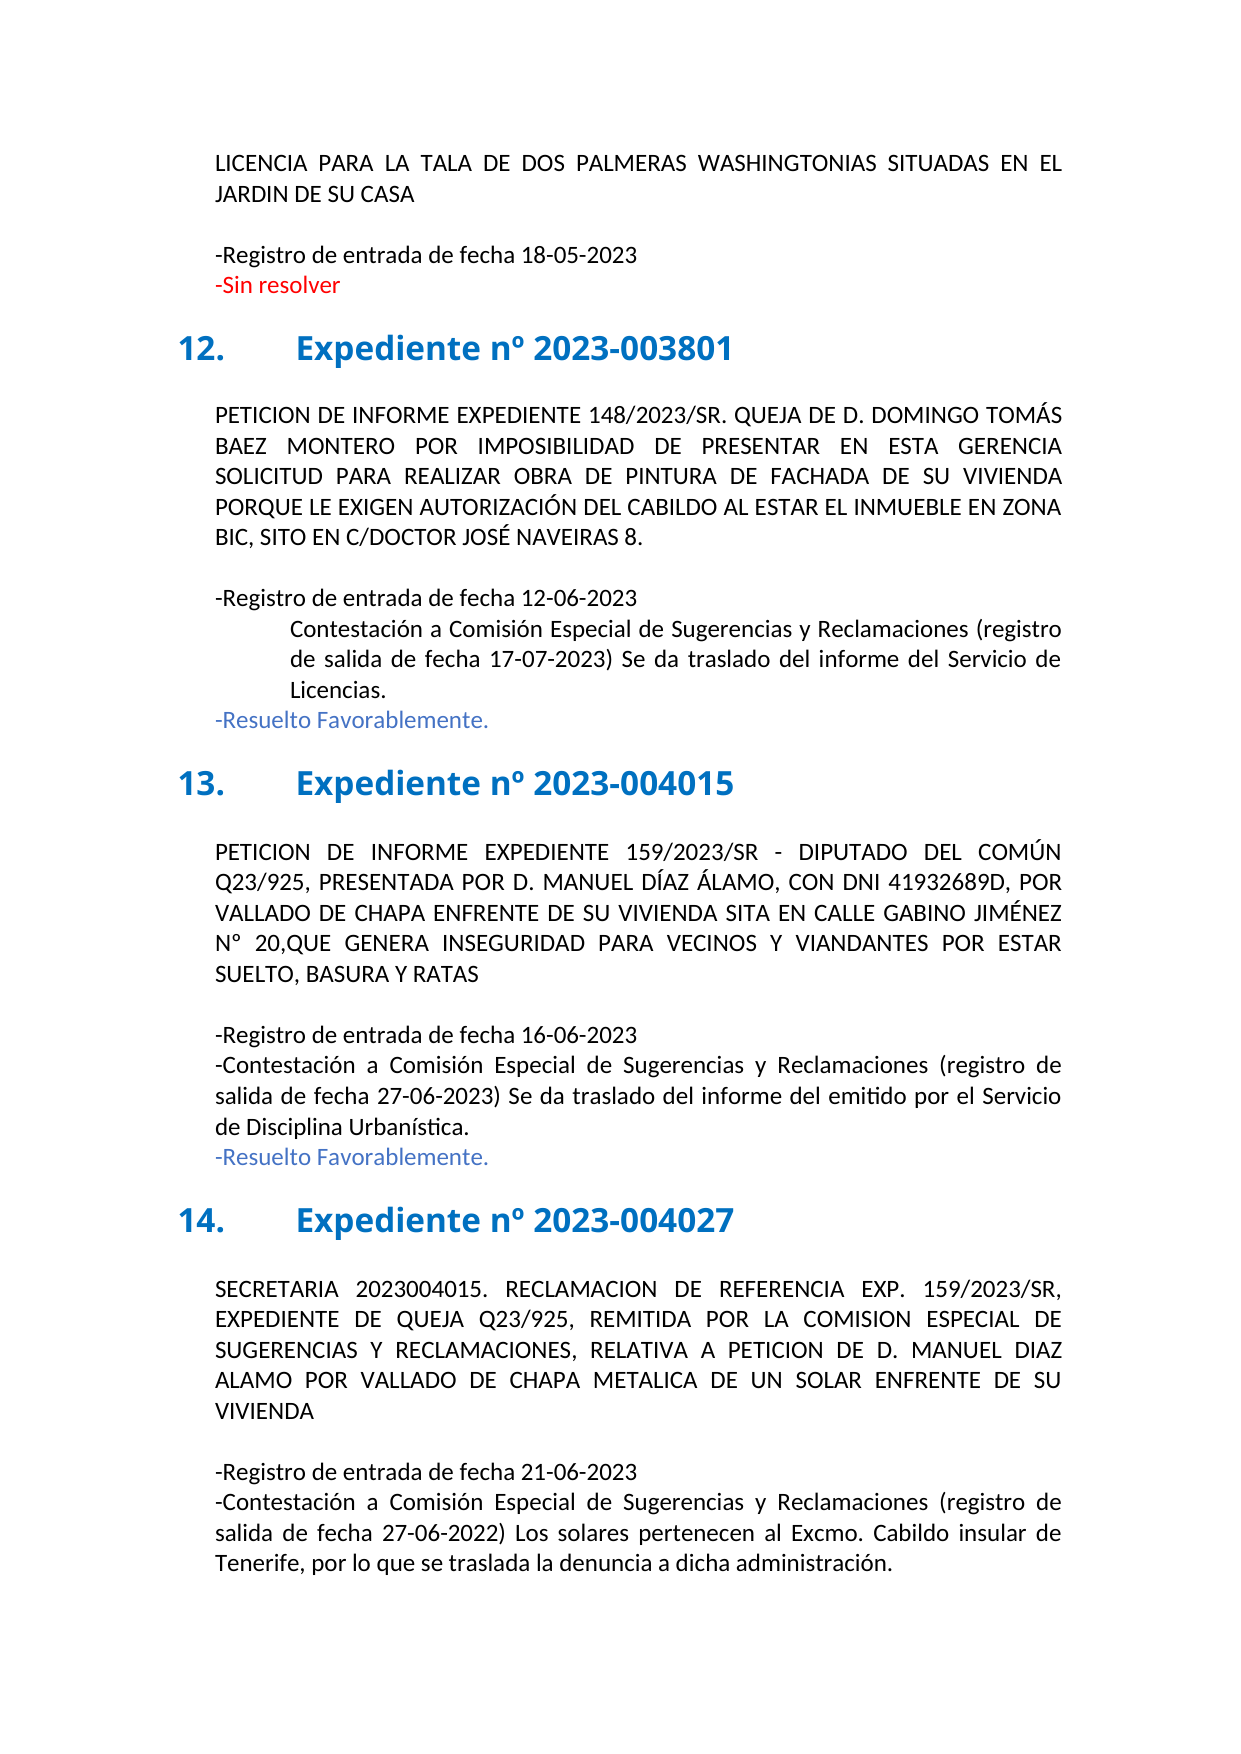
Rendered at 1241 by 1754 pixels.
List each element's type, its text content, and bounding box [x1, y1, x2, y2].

list Expediente nº 2023-004015 [177, 760, 1063, 806]
text -Contestación a Comisión Especial de Sugerencias y Reclamaciones (registro de salida de fecha 27-06-2022) Los solares pertenecen al Excmo. Cabildo insular de Tenerife, por lo que se traslada la denuncia a dicha administración. [215, 1486, 1063, 1578]
text -Registro de entrada de fecha 12-06-2023 [215, 582, 1063, 613]
text LICENCIA PARA LA TALA DE DOS PALMERAS WASHINGTONIAS SITUADAS EN EL JARDIN DE SU CASA [215, 148, 1063, 209]
text -Sin resolver [215, 270, 1063, 300]
text PETICION DE INFORME EXPEDIENTE 148/2023/SR. QUEJA DE D. DOMINGO TOMÁS BAEZ MONTERO POR IMPOSIBILIDAD DE PRESENTAR EN ESTA GERENCIA SOLICITUD PARA REALIZAR OBRA DE PINTURA DE FACHADA DE SU VIVIENDA PORQUE LE EXIGEN AUTORIZACIÓN DEL CABILDO AL ESTAR EL INMUEBLE EN ZONA BIC, SITO EN C/DOCTOR JOSÉ NAVEIRAS 8. [215, 399, 1063, 552]
text SECRETARIA 2023004015. RECLAMACION DE REFERENCIA EXP. 159/2023/SR, EXPEDIENTE DE QUEJA Q23/925, REMITIDA POR LA COMISION ESPECIAL DE SUGERENCIAS Y RECLAMACIONES, RELATIVA A PETICION DE D. MANUEL DIAZ ALAMO POR VALLADO DE CHAPA METALICA DE UN SOLAR ENFRENTE DE SU VIVIENDA [215, 1273, 1063, 1425]
text -Registro de entrada de fecha 16-06-2023 [215, 1019, 1063, 1050]
text PETICION DE INFORME EXPEDIENTE 159/2023/SR - DIPUTADO DEL COMÚN Q23/925, PRESENTADA POR D. MANUEL DÍAZ ÁLAMO, CON DNI 41932689D, POR VALLADO DE CHAPA ENFRENTE DE SU VIVIENDA SITA EN CALLE GABINO JIMÉNEZ Nº 20,QUE GENERA INSEGURIDAD PARA VECINOS Y VIANDANTES POR ESTAR SUELTO, BASURA Y RATAS [215, 836, 1063, 989]
list Expediente nº 2023-003801 [177, 325, 1063, 371]
text -Registro de entrada de fecha 18-05-2023 [215, 239, 1063, 270]
text -Registro de entrada de fecha 21-06-2023 [215, 1456, 1063, 1486]
text -Contestación a Comisión Especial de Sugerencias y Reclamaciones (registro de salida de fecha 27-06-2023) Se da traslado del informe del emitido por el Servicio de Disciplina Urbanística. [215, 1050, 1063, 1141]
text Contestación a Comisión Especial de Sugerencias y Reclamaciones (registro de salida de fecha 17-07-2023) Se da traslado del informe del Servicio de Licencias. [290, 613, 1063, 704]
text -Resuelto Favorablemente. [215, 704, 1063, 735]
list Expediente nº 2023-004027 [177, 1197, 1063, 1242]
text -Resuelto Favorablemente. [215, 1141, 1063, 1172]
